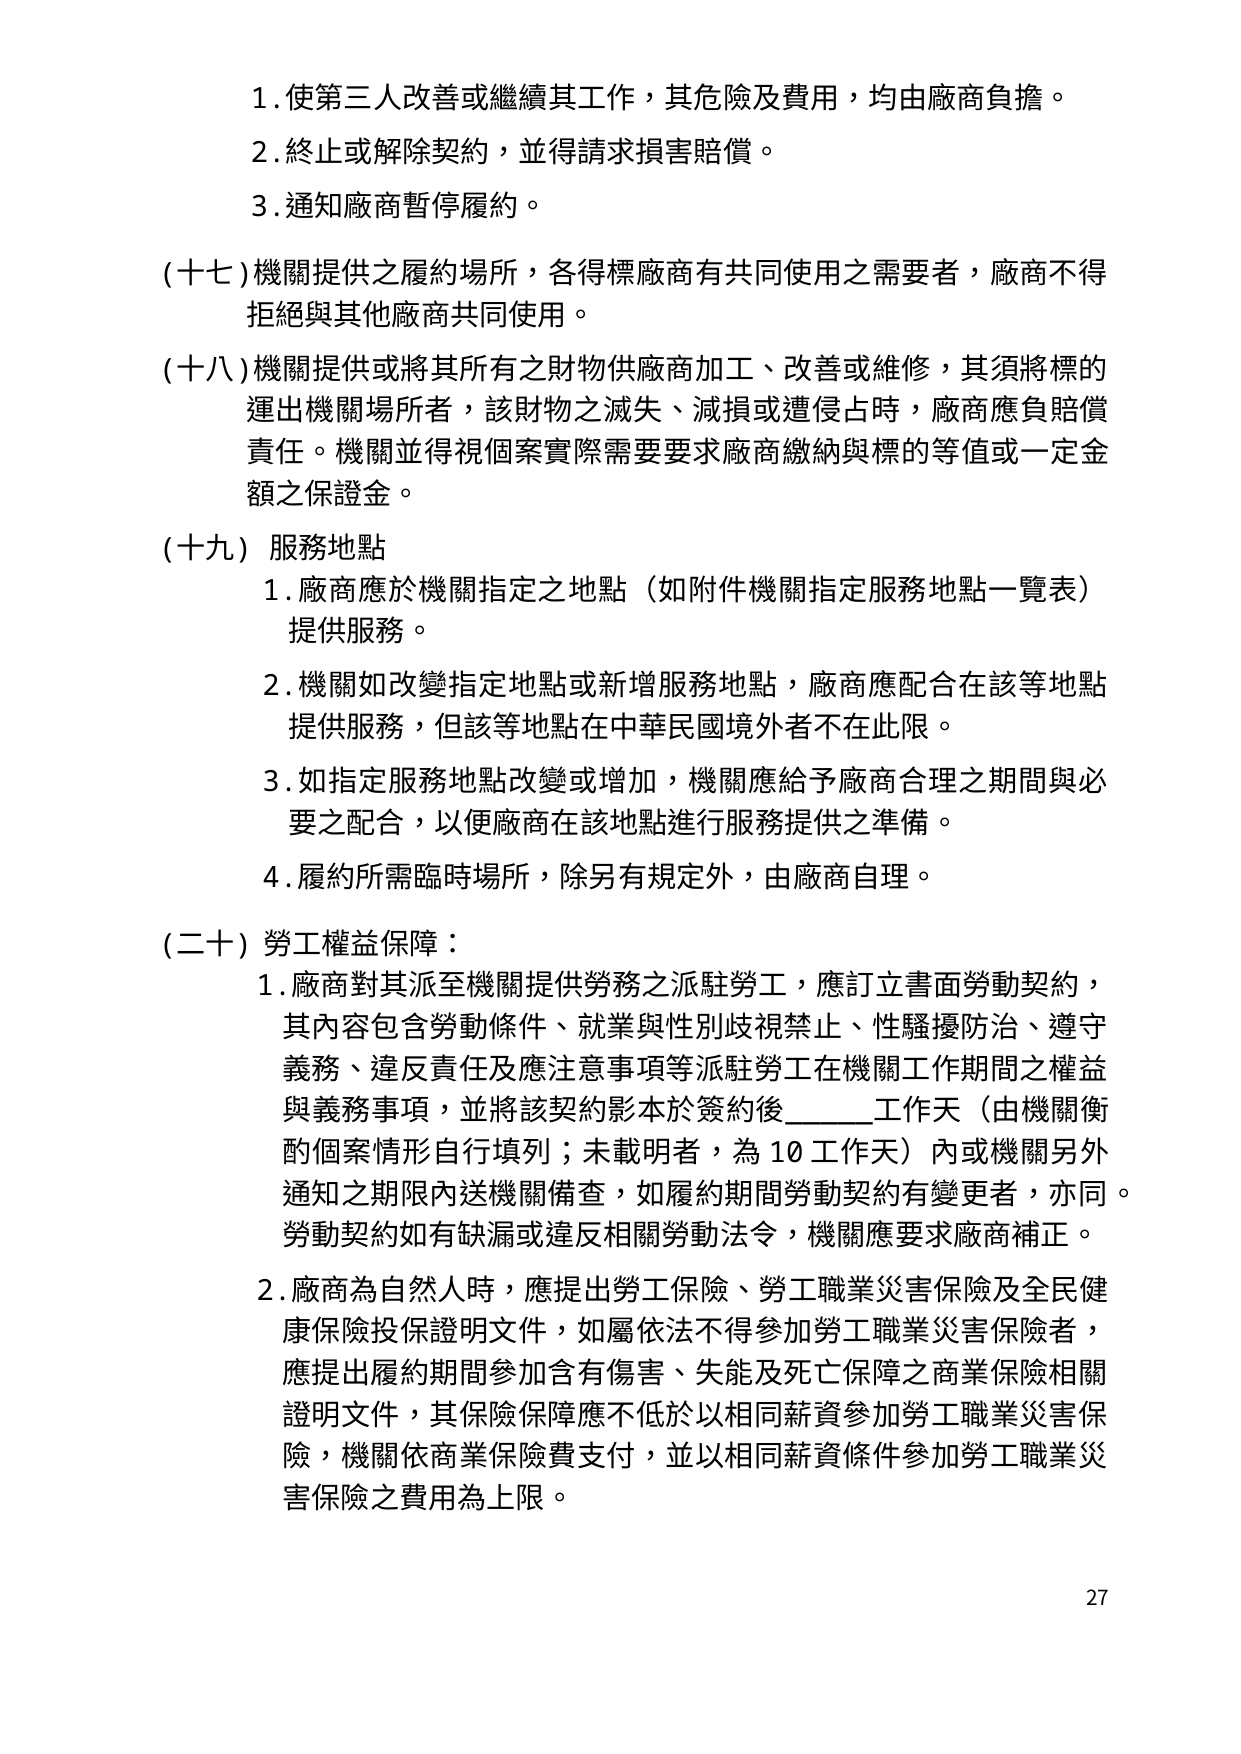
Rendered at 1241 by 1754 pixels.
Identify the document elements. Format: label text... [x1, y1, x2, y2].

text 2.機關如改變指定地點或新增服務地點，廠商應配合在該等地點提供服務，但該等地點在中華民國境外者不在此限。 [262, 662, 1109, 746]
text 1.廠商應於機關指定之地點（如附件機關指定服務地點一覽表）提供服務。 [262, 567, 1109, 650]
text (十九) 服務地點 [158, 525, 1109, 567]
text 3.如指定服務地點改變或增加，機關應給予廠商合理之期間與必要之配合，以便廠商在該地點進行服務提供之準備。 [262, 758, 1109, 842]
text 3.通知廠商暫停履約。 [250, 183, 1109, 225]
text 4.履約所需臨時場所，除另有規定外，由廠商自理。 [262, 854, 1109, 896]
text 2.終止或解除契約，並得請求損害賠償。 [250, 129, 1109, 171]
text 1.使第三人改善或繼續其工作，其危險及費用，均由廠商負擔。 [250, 75, 1109, 117]
text (十七)機關提供之履約場所，各得標廠商有共同使用之需要者，廠商不得拒絕與其他廠商共同使用。 [158, 250, 1109, 333]
text 1.廠商對其派至機關提供勞務之派駐勞工，應訂立書面勞動契約，其內容包含勞動條件、就業與性別歧視禁止、性騷擾防治、遵守義務、違反責任及應注意事項等派駐勞工在機關工作期間之權益與義務事項，並將該契約影本於簽約後_____工作天（由機關衡酌個案情形自行填列；未載明者，為10工作天）內或機關另外通知之期限內送機關備查，如履約期間勞動契約有變更者，亦同。勞動契約如有缺漏或違反相關勞動法令，機關應要求廠商補正。 [256, 962, 1109, 1254]
text 2.廠商為自然人時，應提出勞工保險、勞工職業災害保險及全民健康保險投保證明文件，如屬依法不得參加勞工職業災害保險者，應提出履約期間參加含有傷害、失能及死亡保障之商業保險相關證明文件，其保險保障應不低於以相同薪資參加勞工職業災害保險，機關依商業保險費支付，並以相同薪資條件參加勞工職業災害保險之費用為上限。 [256, 1267, 1109, 1517]
text (十八)機關提供或將其所有之財物供廠商加工、改善或維修，其須將標的運出機關場所者，該財物之滅失、減損或遭侵占時，廠商應負賠償責任。機關並得視個案實際需要要求廠商繳納與標的等值或一定金額之保證金。 [158, 346, 1109, 512]
text (二十) 勞工權益保障： [158, 921, 1109, 962]
